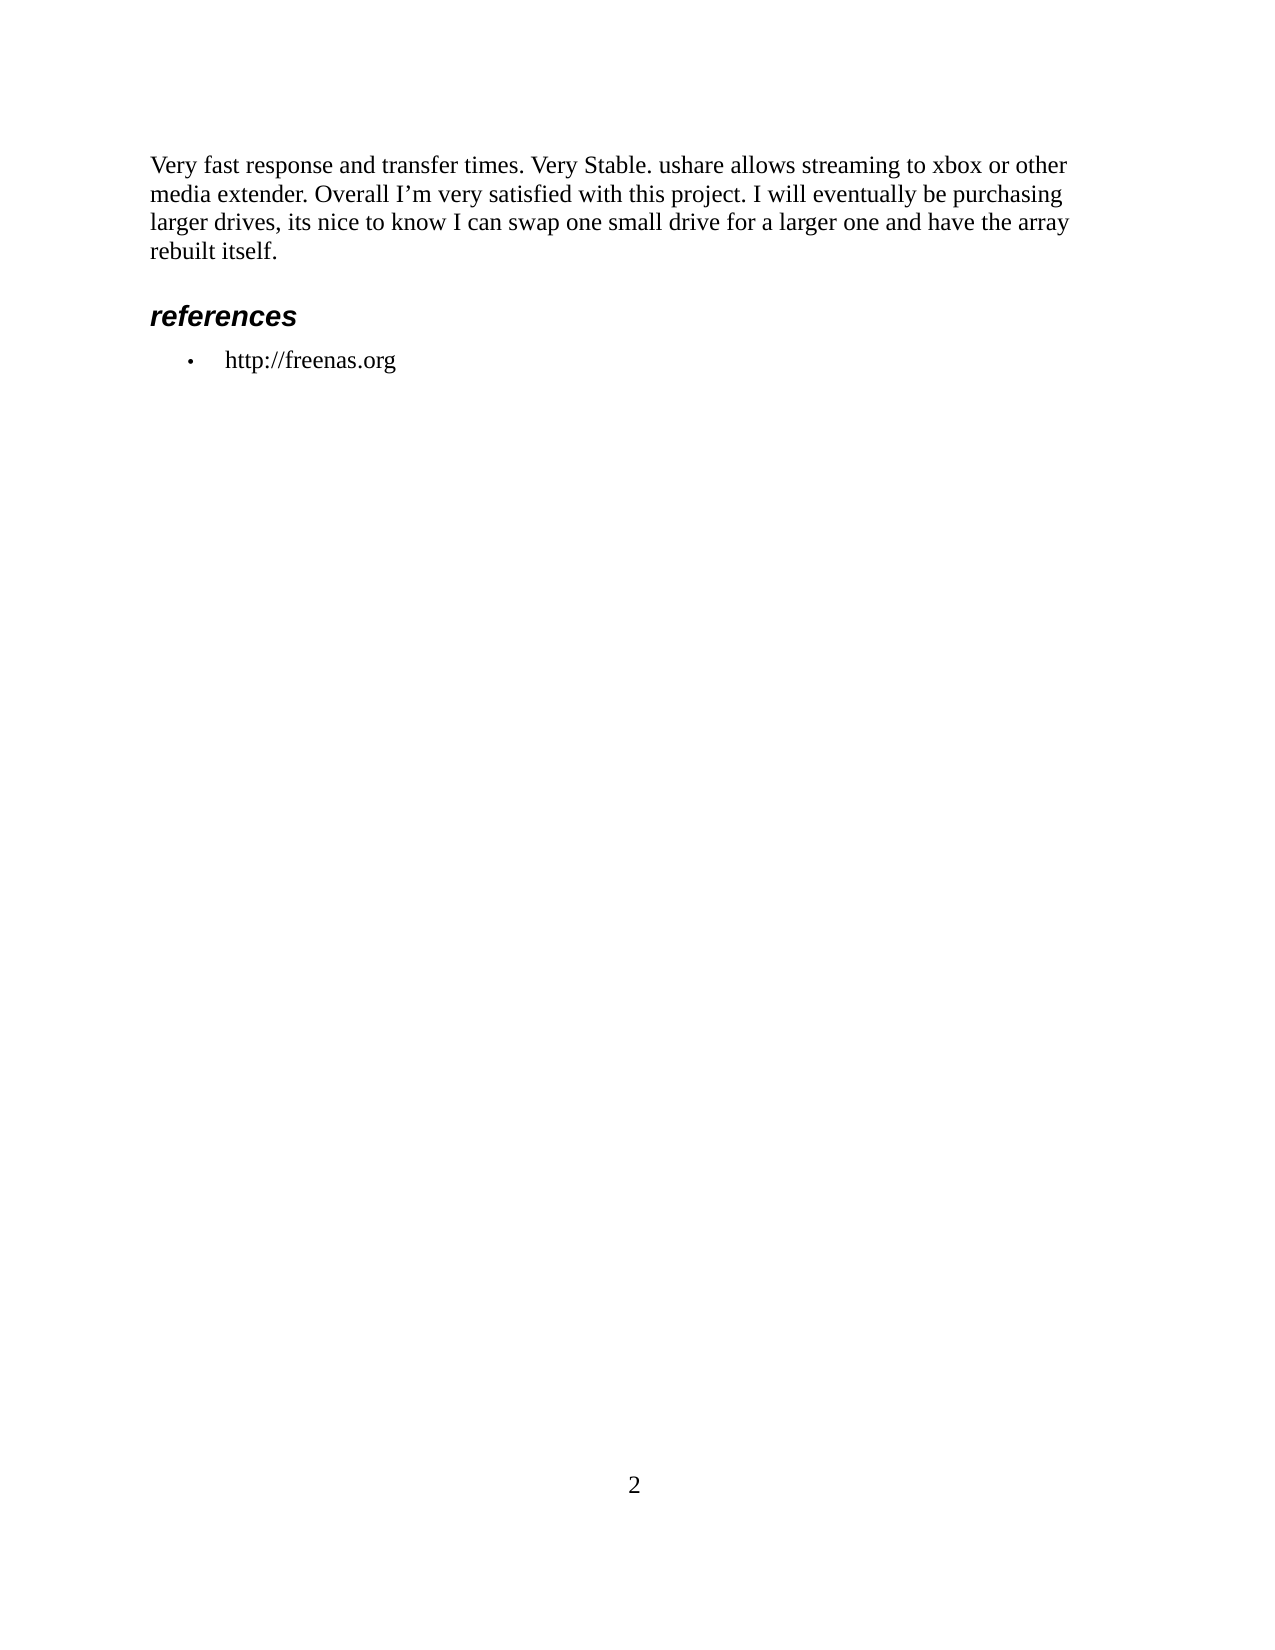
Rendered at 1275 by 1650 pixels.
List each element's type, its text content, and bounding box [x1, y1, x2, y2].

subtitle references [150, 299, 1125, 332]
list http://freenas.org [187, 345, 1125, 374]
text Very fast response and transfer times. Very Stable. ushare allows streaming to xbox or other media extender. Overall I’m very satisfied with this project. I will eventually be purchasing larger drives, its nice to know I can swap one small drive for a larger one and have the array rebuilt itself. [150, 150, 1125, 265]
